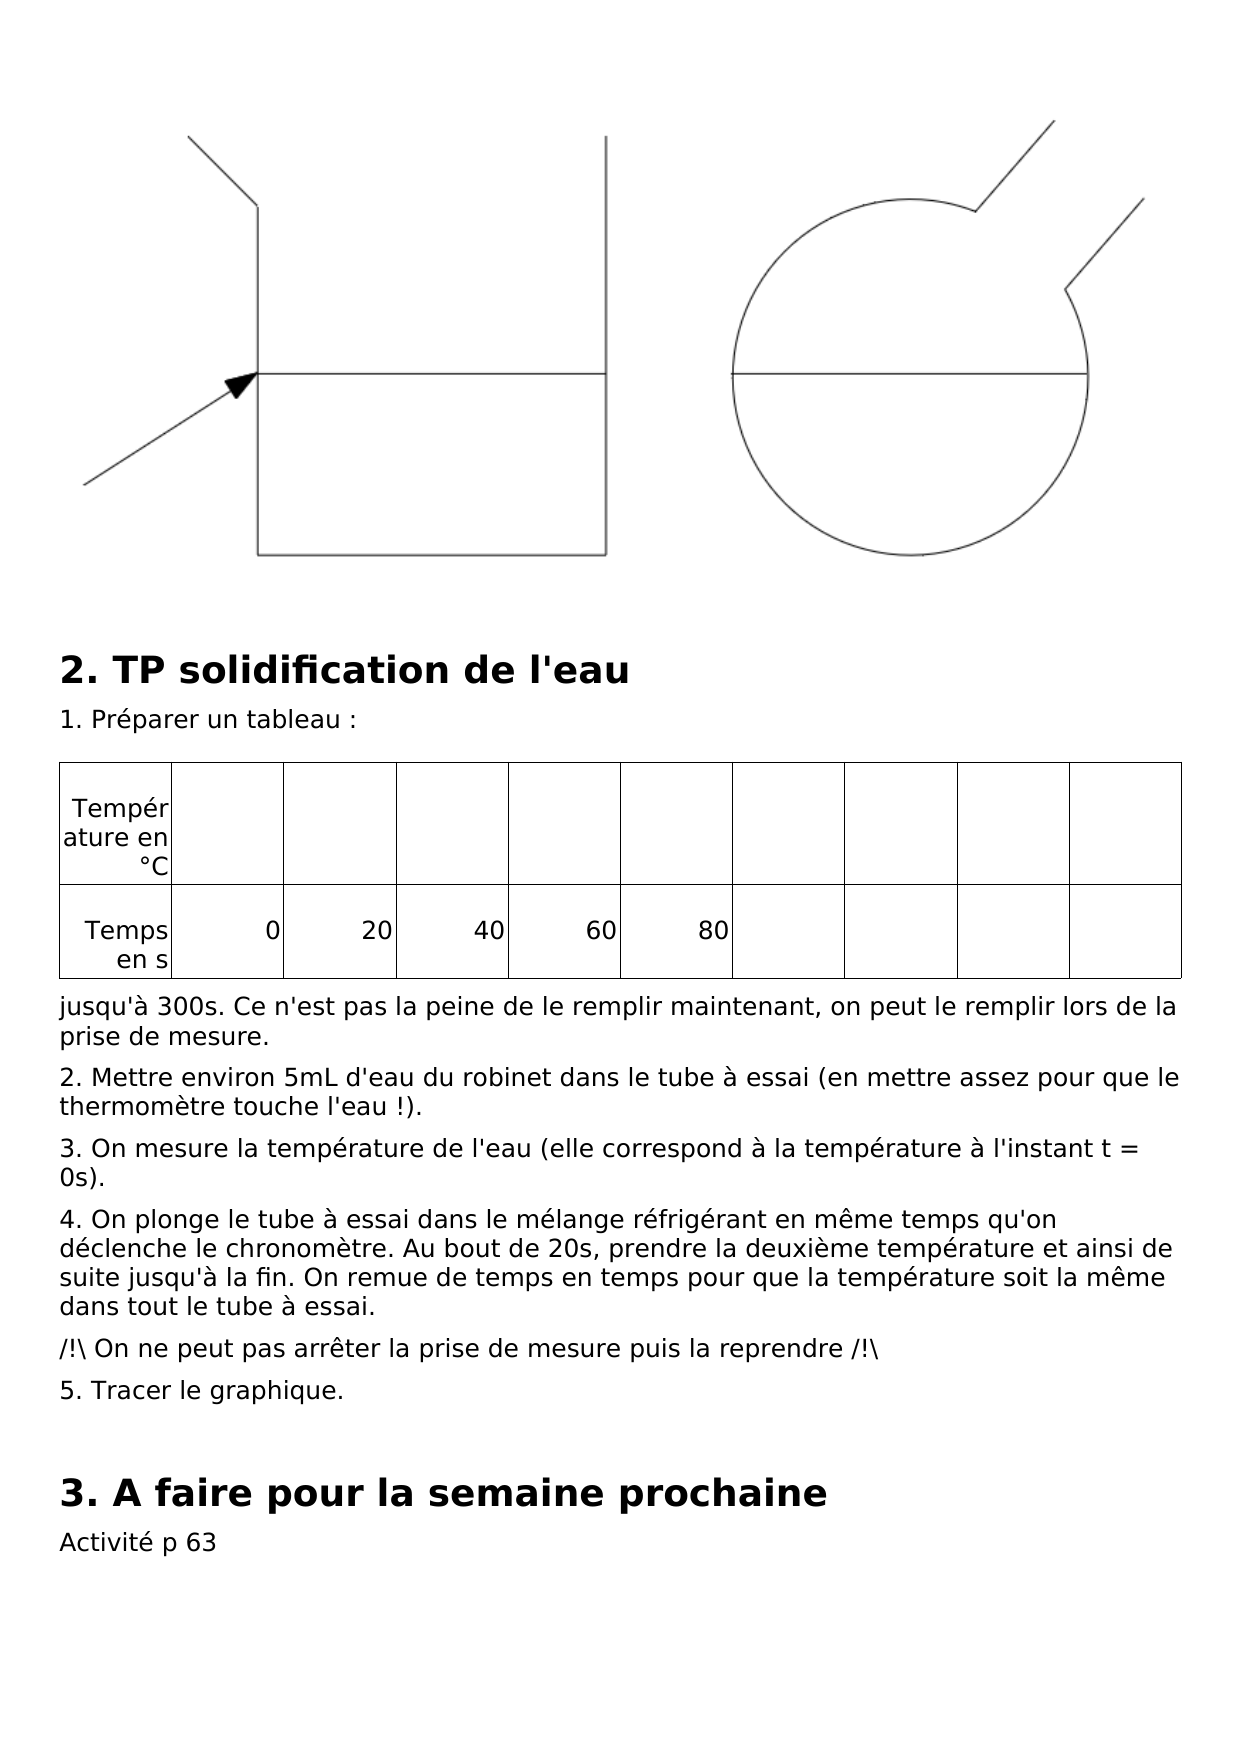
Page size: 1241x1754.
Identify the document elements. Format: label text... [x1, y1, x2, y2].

text Activité p 63 [59, 1528, 1181, 1557]
table_cell [958, 885, 1069, 978]
table_cell 80 [621, 885, 732, 978]
table_header [397, 763, 508, 884]
table_header [1070, 763, 1181, 884]
table_cell [845, 885, 957, 978]
table_header Température en °C [60, 763, 171, 884]
table_cell [1070, 885, 1181, 978]
picture [59, 59, 1182, 612]
table_header [845, 763, 957, 884]
subtitle 3. A faire pour la semaine prochaine [59, 1472, 1181, 1515]
table_cell 40 [397, 885, 508, 978]
table_cell 60 [509, 885, 620, 978]
table_header [172, 763, 283, 884]
text 5. Tracer le graphique. [59, 1376, 1181, 1434]
text 4. On plonge le tube à essai dans le mélange réfrigérant en même temps qu'on déclenche le chronomètre. Au bout de 20s, prendre la deuxième température et ainsi de suite jusqu'à la fin. On remue de temps en temps pour que la température soit la même dans tout le tube à essai. [59, 1205, 1181, 1322]
table_header [958, 763, 1069, 884]
text jusqu'à 300s. Ce n'est pas la peine de le remplir maintenant, on peut le remplir lors de la prise de mesure. [59, 993, 1181, 1051]
table_cell 0 [172, 885, 283, 978]
table_header [284, 763, 396, 884]
text 1. Préparer un tableau : [59, 705, 1181, 734]
subtitle 2. TP solidification de l'eau [59, 649, 1181, 693]
text /!\ On ne peut pas arrêter la prise de mesure puis la reprendre /!\ [59, 1334, 1181, 1363]
table_header [733, 763, 844, 884]
table_header [509, 763, 620, 884]
table_header [621, 763, 732, 884]
text 2. Mettre environ 5mL d'eau du robinet dans le tube à essai (en mettre assez pour que le thermomètre touche l'eau !). [59, 1063, 1181, 1122]
text 3. On mesure la température de l'eau (elle correspond à la température à l'instant t = 0s). [59, 1134, 1181, 1193]
table_cell Temps en s [60, 885, 171, 978]
table_cell [733, 885, 844, 978]
table_cell 20 [284, 885, 396, 978]
